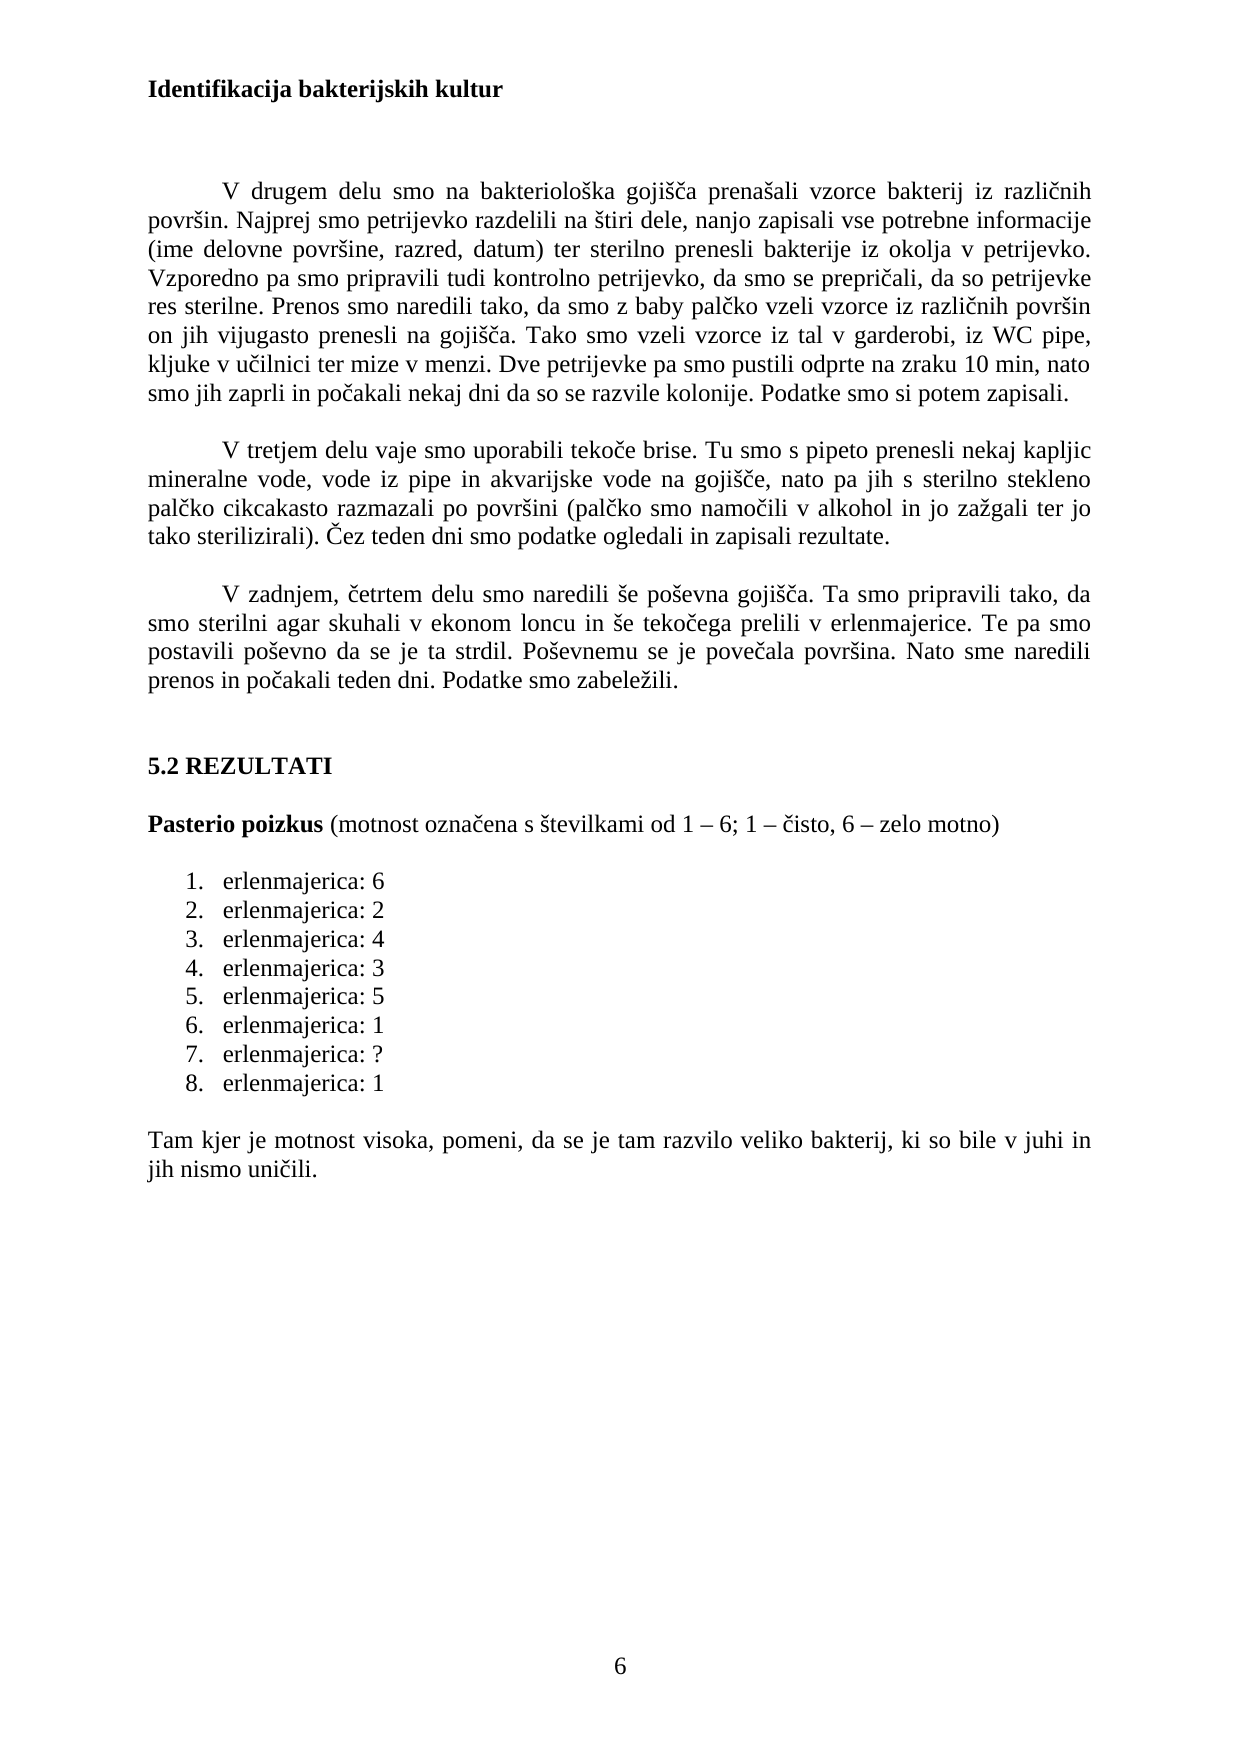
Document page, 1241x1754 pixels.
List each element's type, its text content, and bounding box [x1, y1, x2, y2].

text Tam kjer je motnost visoka, pomeni, da se je tam razvilo veliko bakterij, ki so bile v juhi in jih nismo uničili. [148, 1125, 1092, 1183]
list erlenmajerica: 5 [185, 981, 1092, 1010]
text Pasterio poizkus (motnost označena s številkami od 1 – 6; 1 – čisto, 6 – zelo motno) [148, 809, 1092, 838]
text V drugem delu smo na bakteriološka gojišča prenašali vzorce bakterij iz različnih površin. Najprej smo petrijevko razdelili na štiri dele, nanjo zapisali vse potrebne informacije (ime delovne površine, razred, datum) ter sterilno prenesli bakterije iz okolja v petrijevko. Vzporedno pa smo pripravili tudi kontrolno petrijevko, da smo se prepričali, da so petrijevke res sterilne. Prenos smo naredili tako, da smo z baby palčko vzeli vzorce iz različnih površin on jih vijugasto prenesli na gojišča. Tako smo vzeli vzorce iz tal v garderobi, iz WC pipe, kljuke v učilnici ter mize v menzi. Dve petrijevke pa smo pustili odprte na zraku 10 min, nato smo jih zaprli in počakali nekaj dni da so se razvile kolonije. Podatke smo si potem zapisali. [148, 176, 1092, 406]
list erlenmajerica: 2 [185, 895, 1092, 924]
list erlenmajerica: 1 [185, 1010, 1092, 1039]
list erlenmajerica: 3 [185, 953, 1092, 981]
list erlenmajerica: ? [185, 1039, 1092, 1068]
list erlenmajerica: 4 [185, 924, 1092, 953]
list erlenmajerica: 1 [185, 1068, 1092, 1096]
list erlenmajerica: 6 [185, 866, 1092, 895]
text V tretjem delu vaje smo uporabili tekoče brise. Tu smo s pipeto prenesli nekaj kapljic mineralne vode, vode iz pipe in akvarijske vode na gojišče, nato pa jih s sterilno stekleno palčko cikcakasto razmazali po površini (palčko smo namočili v alkohol in jo zažgali ter jo tako sterilizirali). Čez teden dni smo podatke ogledali in zapisali rezultate. [148, 435, 1092, 550]
text V zadnjem, četrtem delu smo naredili še poševna gojišča. Ta smo pripravili tako, da smo sterilni agar skuhali v ekonom loncu in še tekočega prelili v erlenmajerice. Te pa smo postavili poševno da se je ta strdil. Poševnemu se je povečala površina. Nato sme naredili prenos in počakali teden dni. Podatke smo zabeležili. [148, 579, 1092, 694]
text 5.2 REZULTATI [148, 751, 1092, 780]
